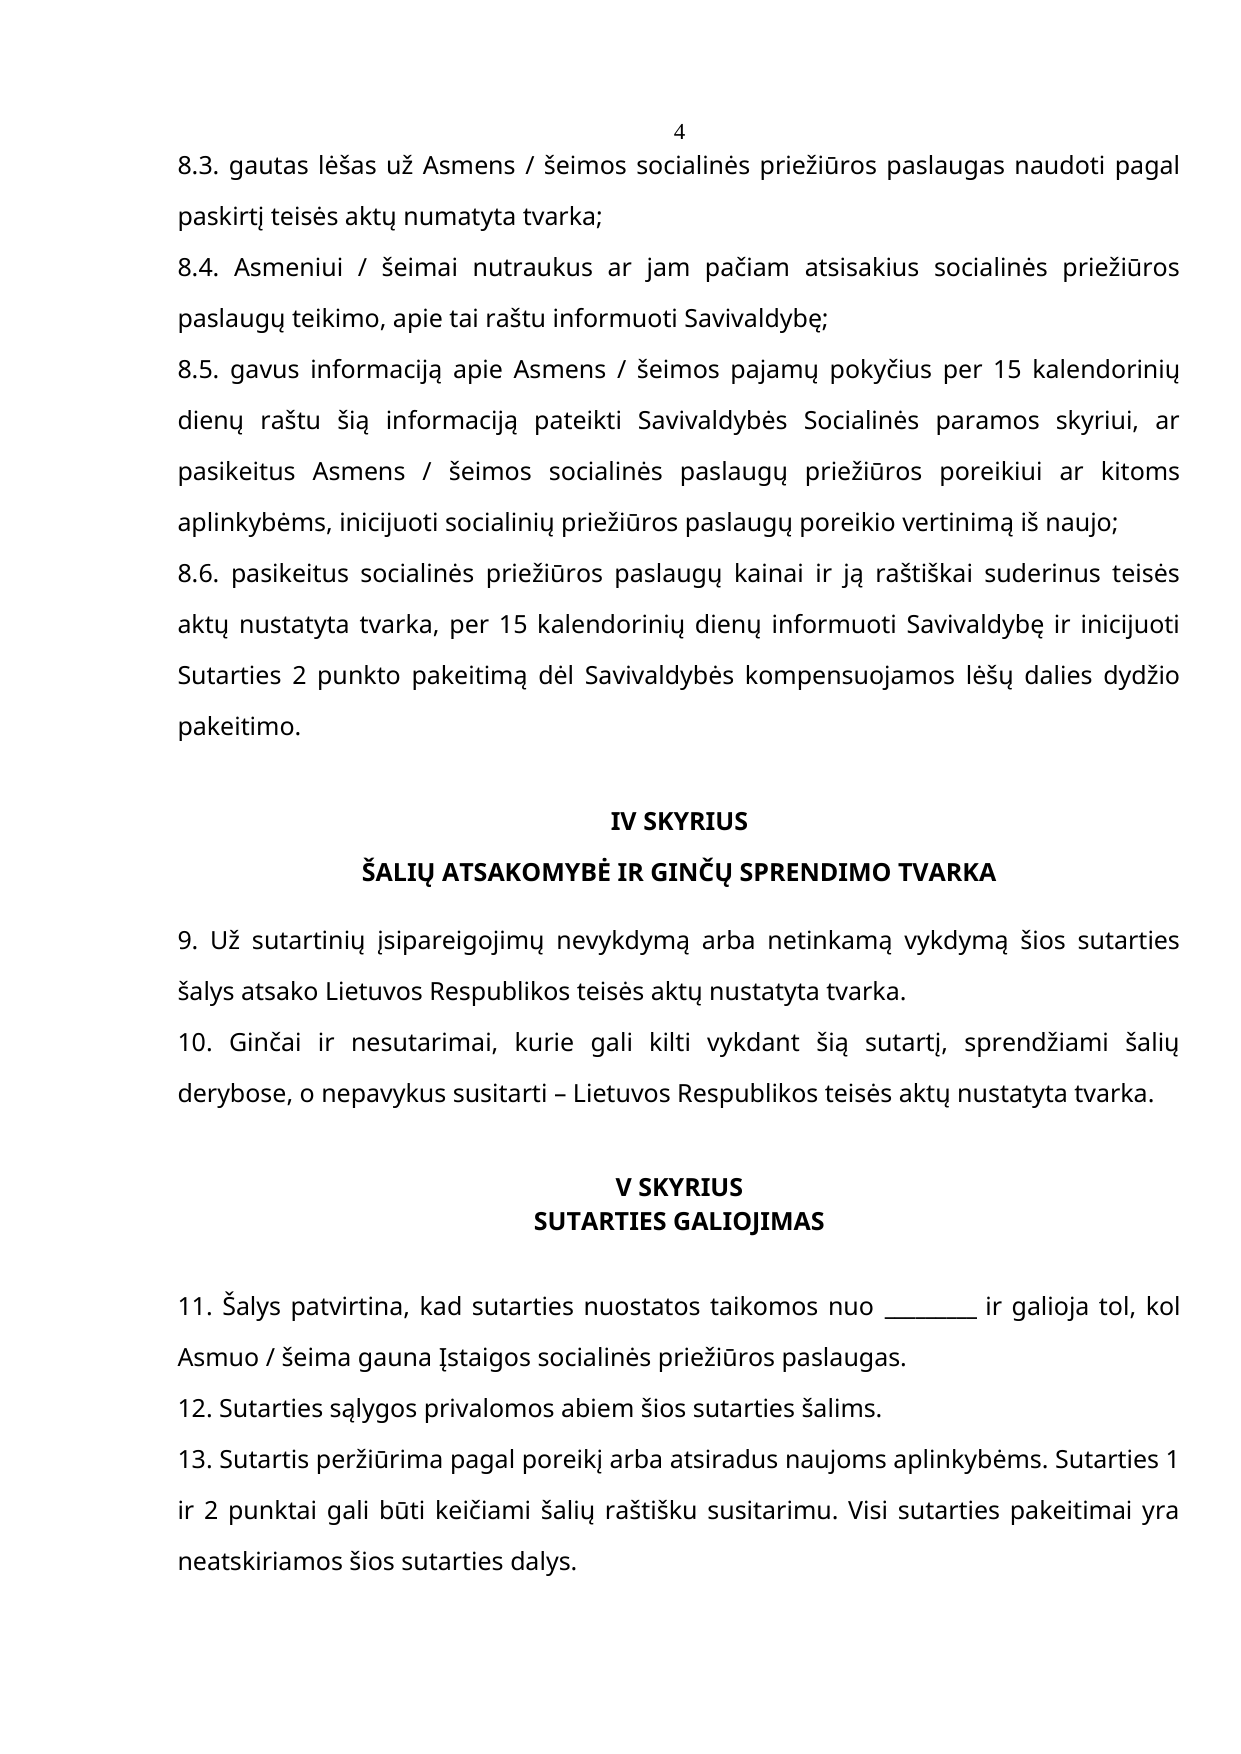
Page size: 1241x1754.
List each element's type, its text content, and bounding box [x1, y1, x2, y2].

text 10. Ginčai ir nesutarimai, kurie gali kilti vykdant šią sutartį, sprendžiami šalių derybose, o nepavykus susitarti – Lietuvos Respublikos teisės aktų nustatyta tvarka. [177, 1024, 1181, 1109]
text 8.4. Asmeniui / šeimai nutraukus ar jam pačiam atsisakius socialinės priežiūros paslaugų teikimo, apie tai raštu informuoti Savivaldybę; [177, 250, 1181, 335]
text 8.3. gautas lėšas už Asmens / šeimos socialinės priežiūros paslaugas naudoti pagal paskirtį teisės aktų numatyta tvarka; [177, 148, 1181, 233]
text V SKYRIUS [177, 1170, 1181, 1204]
text 12. Sutarties sąlygos privalomos abiem šios sutarties šalims. [177, 1391, 1181, 1425]
text ŠALIŲ ATSAKOMYBĖ IR GINČŲ SPRENDIMO TVARKA [177, 854, 1181, 888]
text 8.5. gavus informaciją apie Asmens / šeimos pajamų pokyčius per 15 kalendorinių dienų raštu šią informaciją pateikti Savivaldybės Socialinės paramos skyriui, ar pasikeitus Asmens / šeimos socialinės paslaugų priežiūros poreikiui ar kitoms aplinkybėms, inicijuoti socialinių priežiūros paslaugų poreikio vertinimą iš naujo; [177, 352, 1181, 539]
text 13. Sutartis peržiūrima pagal poreikį arba atsiradus naujoms aplinkybėms. Sutarties 1 ir 2 punktai gali būti keičiami šalių raštišku susitarimu. Visi sutarties pakeitimai yra neatskiriamos šios sutarties dalys. [177, 1442, 1181, 1578]
text IV SKYRIUS [177, 803, 1181, 837]
text SUTARTIES GALIOJIMAS [177, 1204, 1181, 1238]
text 9. Už sutartinių įsipareigojimų nevykdymą arba netinkamą vykdymą šios sutarties šalys atsako Lietuvos Respublikos teisės aktų nustatyta tvarka. [177, 922, 1181, 1007]
text 11. Šalys patvirtina, kad sutarties nuostatos taikomos nuo _________ ir galioja tol, kol Asmuo / šeima gauna Įstaigos socialinės priežiūros paslaugas. [177, 1289, 1181, 1374]
text 8.6. pasikeitus socialinės priežiūros paslaugų kainai ir ją raštiškai suderinus teisės aktų nustatyta tvarka, per 15 kalendorinių dienų informuoti Savivaldybę ir inicijuoti Sutarties 2 punkto pakeitimą dėl Savivaldybės kompensuojamos lėšų dalies dydžio pakeitimo. [177, 556, 1181, 743]
